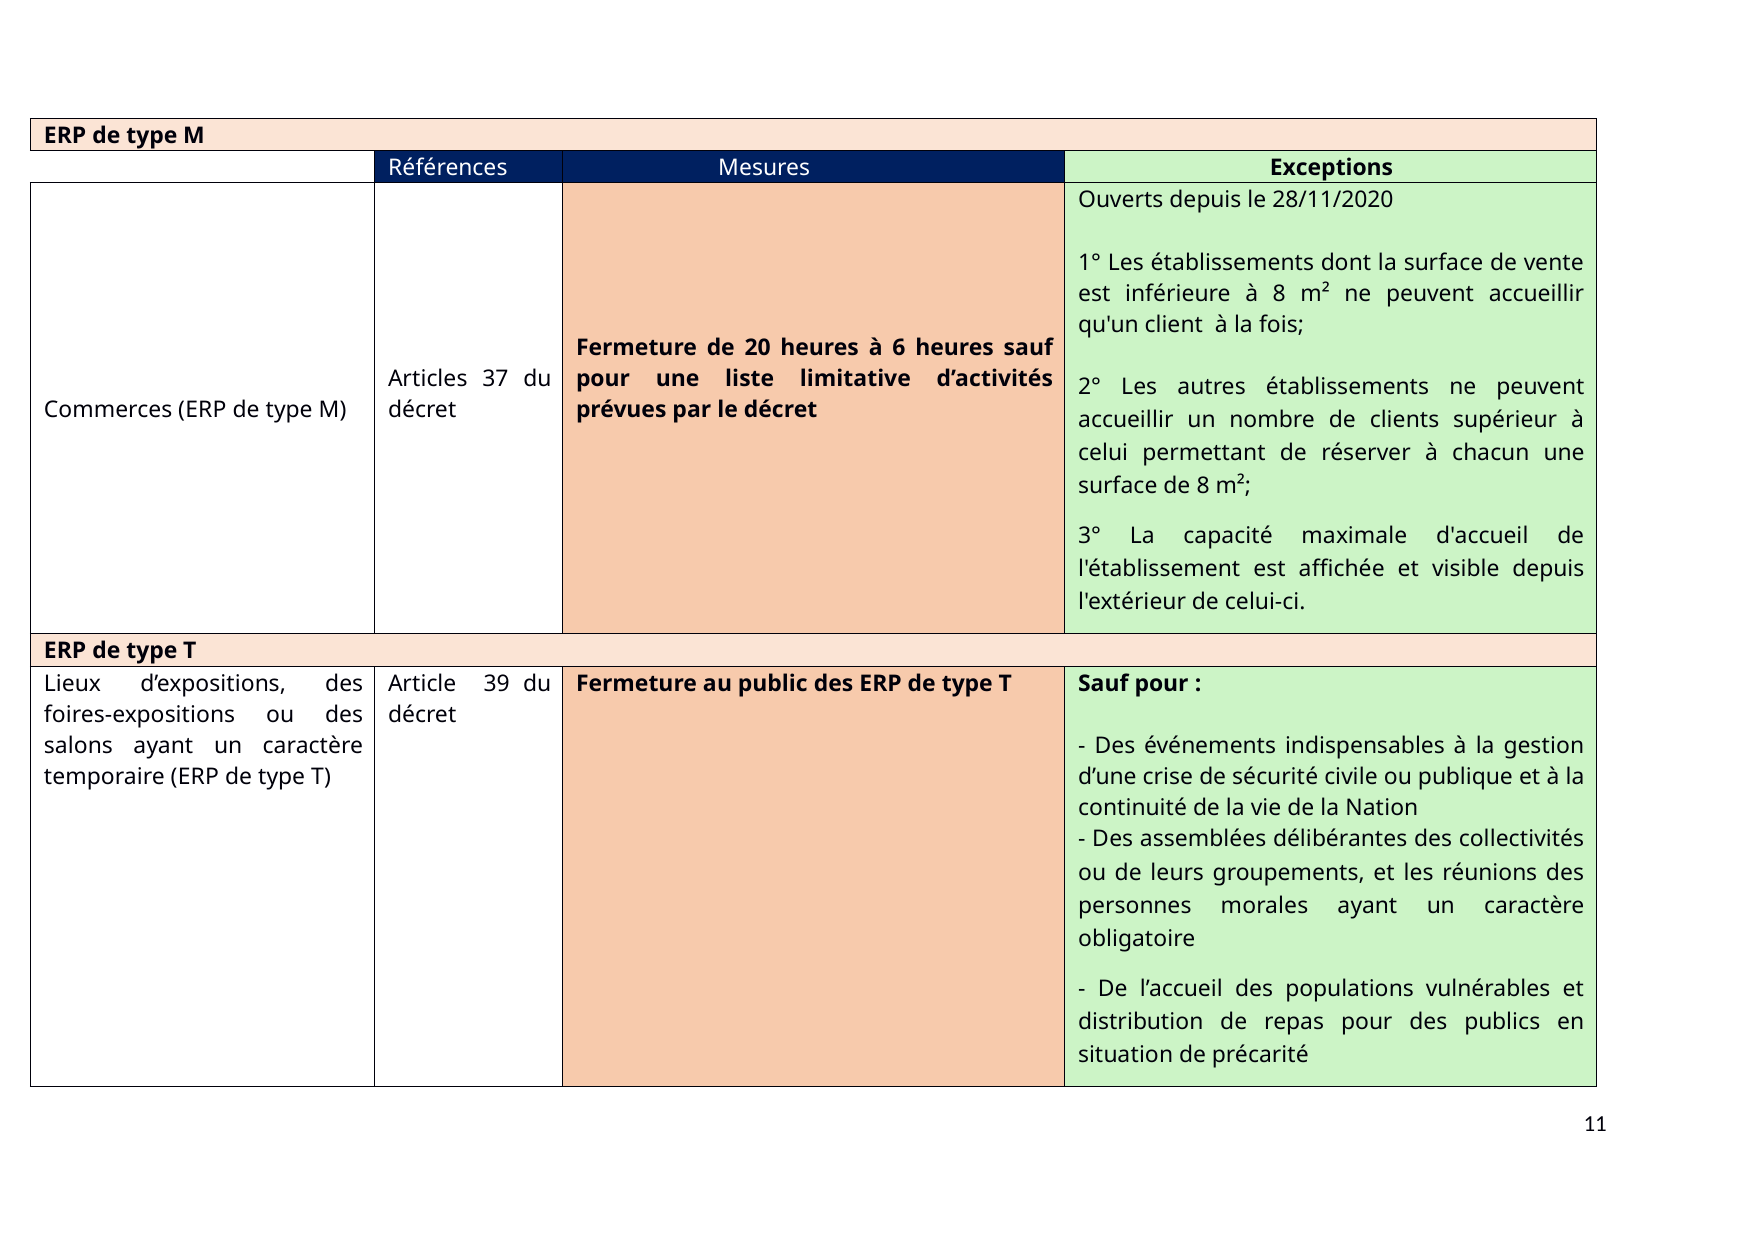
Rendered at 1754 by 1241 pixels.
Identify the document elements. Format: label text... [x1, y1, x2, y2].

table_cell Ouverts depuis le 28/11/2020 1° Les établissements dont la surface de vente est inférieure à 8 m² ne peuvent accueillir qu'un client à la fois; 2° Les autres établissements ne peuvent accueillir un nombre de clients supérieur à celui permettant de réserver à chacun une surface de 8 m²; 3° La capacité maximale d'accueil de l'établissement est affichée et visible depuis l'extérieur de celui-ci. [1065, 183, 1596, 633]
table_cell [30, 151, 374, 182]
table_cell Références [375, 151, 562, 182]
table_cell Mesures [563, 151, 1064, 182]
table_cell Exceptions [1065, 151, 1596, 182]
table_cell Article 39 du décret [375, 667, 562, 1086]
table_cell Fermeture au public des ERP de type T [563, 667, 1064, 1086]
table_cell Fermeture de 20 heures à 6 heures sauf pour une liste limitative d’activités prévues par le décret [563, 183, 1064, 633]
table_cell Articles 37 du décret [375, 183, 562, 633]
table_cell ERP de type M [31, 119, 1596, 150]
table_cell Lieux d’expositions, des foires-expositions ou des salons ayant un caractère temporaire (ERP de type T) [31, 667, 374, 1086]
table_cell Sauf pour : - Des événements indispensables à la gestion d’une crise de sécurité civile ou publique et à la continuité de la vie de la Nation - Des assemblées délibérantes des collectivités ou de leurs groupements, et les réunions des personnes morales ayant un caractère obligatoire - De l’accueil des populations vulnérables et distribution de repas pour des publics en situation de précarité [1065, 667, 1596, 1086]
table_cell Commerces (ERP de type M) [31, 183, 374, 633]
table_cell ERP de type T [31, 634, 1596, 666]
